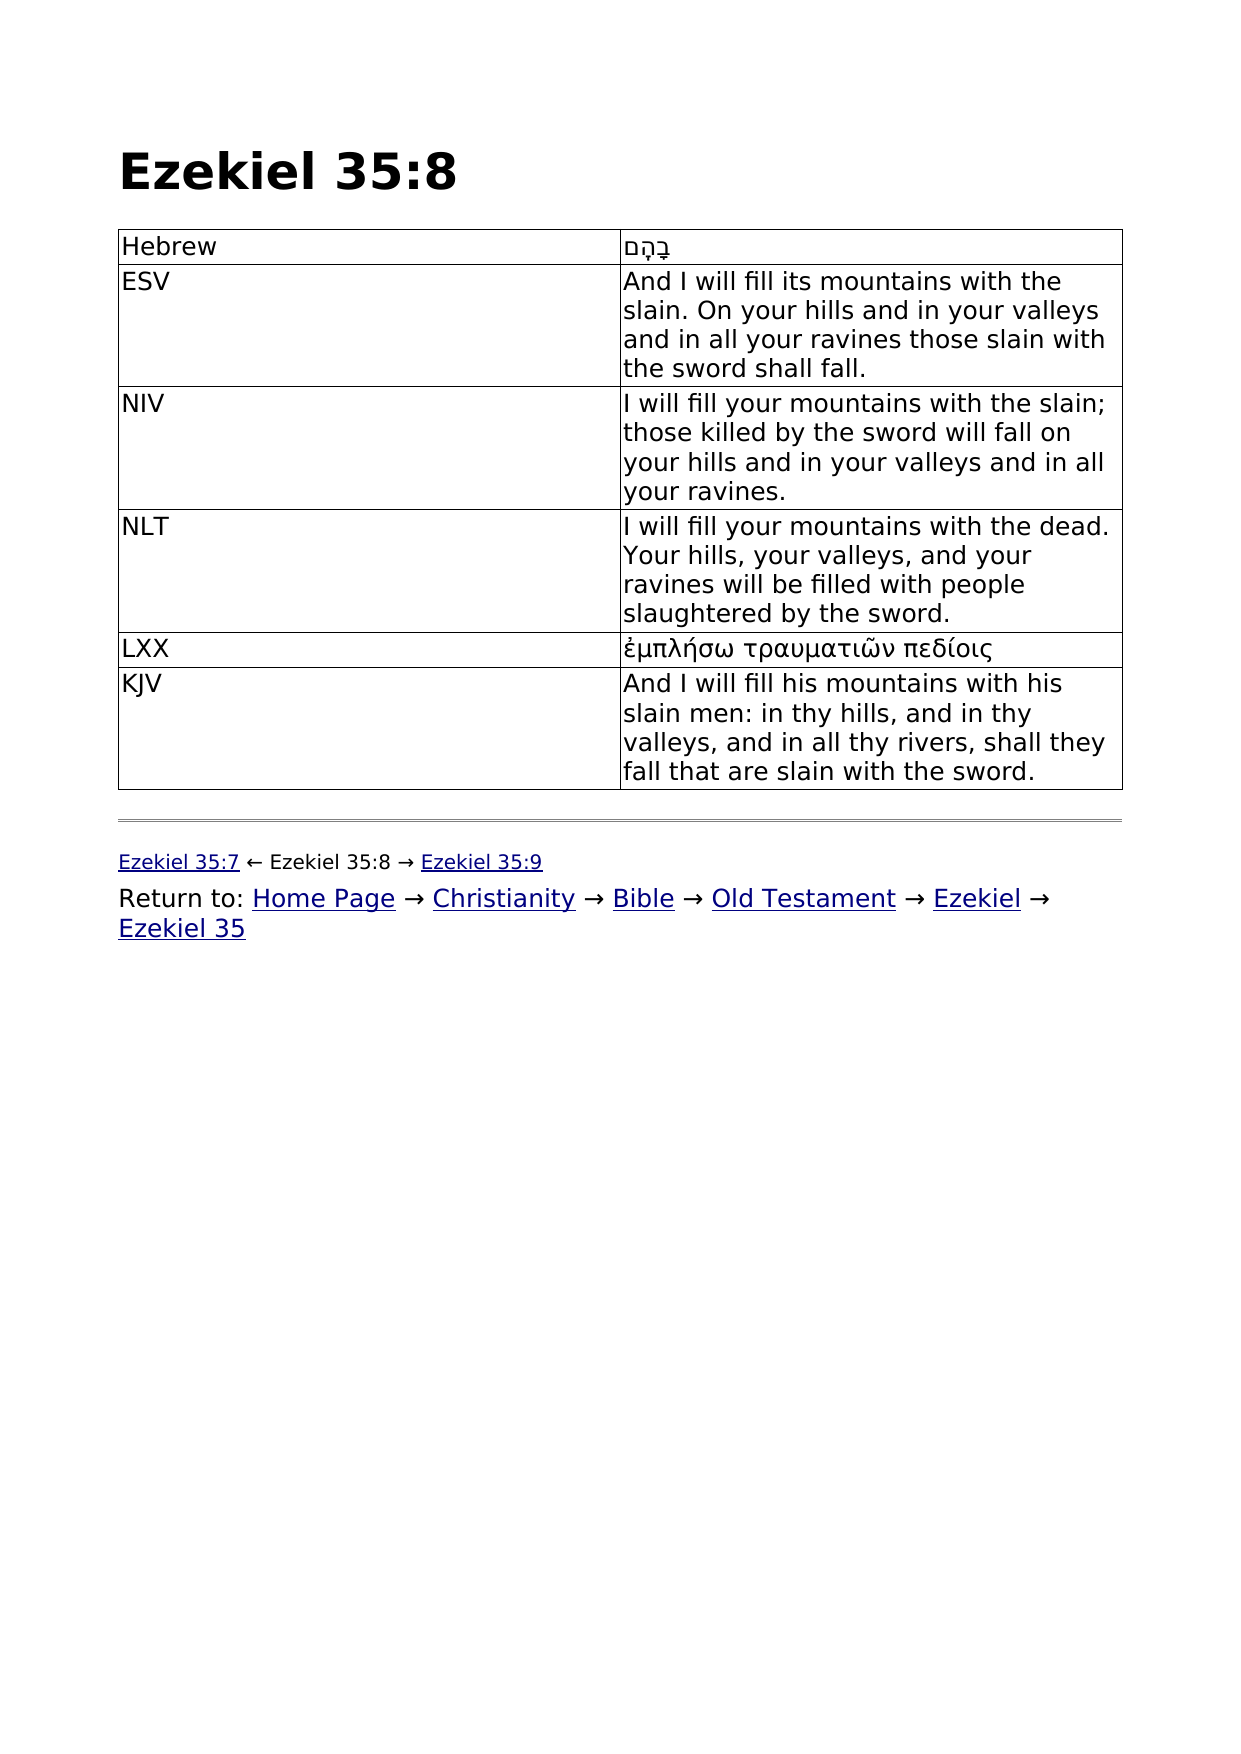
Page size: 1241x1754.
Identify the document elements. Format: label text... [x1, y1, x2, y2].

table_cell LXX [119, 633, 620, 667]
table_cell And I will fill his mountains with his slain men: in thy hills, and in thy valleys, and in all thy rivers, shall they fall that are slain with the sword. [621, 668, 1122, 789]
text Ezekiel 35:7 ← Ezekiel 35:8 → Ezekiel 35:9 [118, 851, 1122, 884]
table_cell And I will fill its mountains with the slain. On your hills and in your valleys and in all your ravines those slain with the sword shall fall. [621, 265, 1122, 386]
table_cell NLT [119, 510, 620, 632]
table_cell NIV [119, 387, 620, 509]
subtitle Ezekiel 35:8 [118, 143, 1122, 201]
table_cell I will fill your mountains with the slain; those killed by the sword will fall on your hills and in your valleys and in all your ravines. [621, 387, 1122, 509]
table_header בָהֶֽם [621, 230, 1122, 264]
table_cell ESV [119, 265, 620, 386]
table_cell I will fill your mountains with the dead. Your hills, your valleys, and your ravines will be filled with people slaughtered by the sword. [621, 510, 1122, 632]
table_cell KJV [119, 668, 620, 789]
text Return to: Home Page → Christianity → Bible → Old Testament → Ezekiel → Ezekiel 35 [118, 884, 1122, 943]
table_cell ἐμπλήσω τραυματιῶν πεδίοις [621, 633, 1122, 667]
table_header Hebrew [119, 230, 620, 264]
